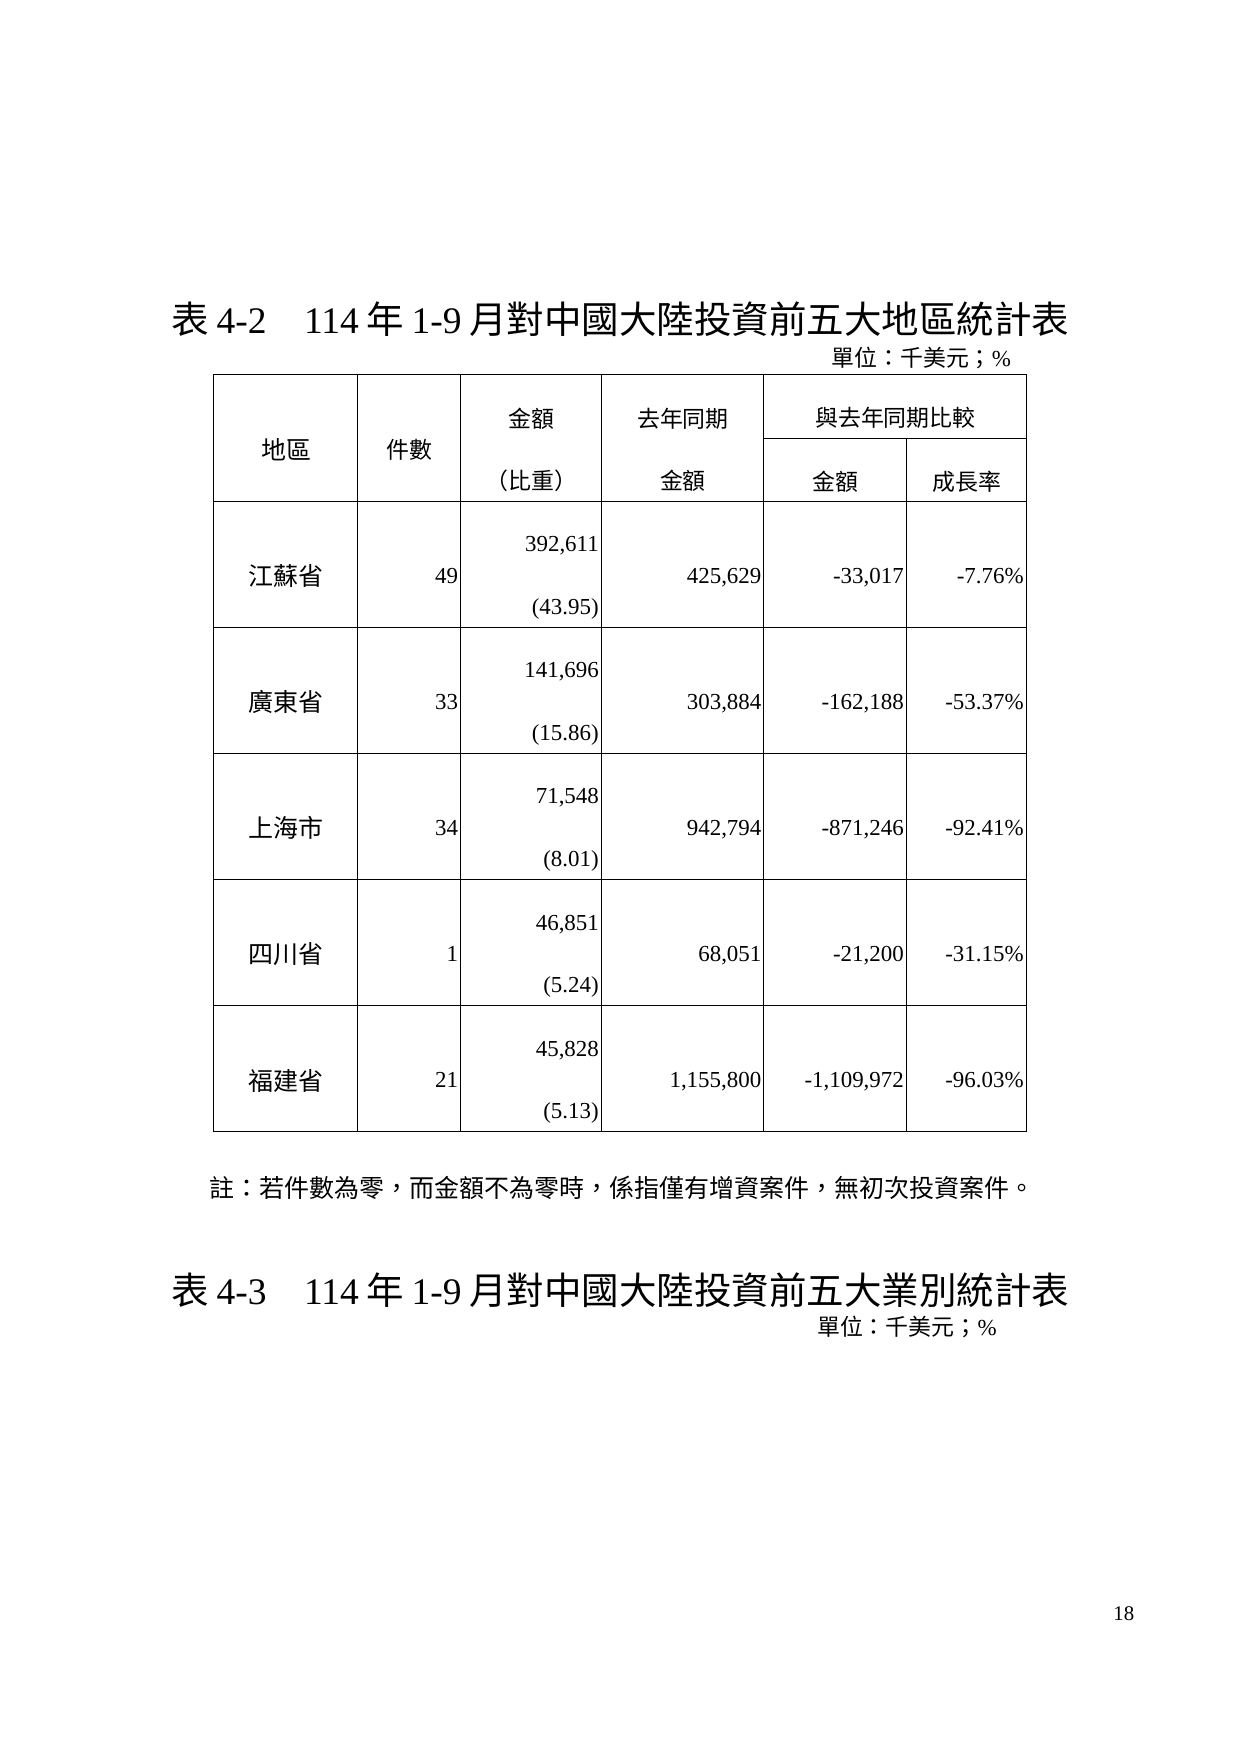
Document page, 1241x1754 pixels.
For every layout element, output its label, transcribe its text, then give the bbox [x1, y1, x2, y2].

table_cell 49 [358, 502, 460, 627]
table_cell 68,051 [602, 880, 763, 1005]
table_cell 33 [358, 628, 460, 753]
text 註：若件數為零，而金額不為零時，係指僅有增資案件，無初次投資案件。 [106, 1145, 1134, 1207]
table_cell 1 [358, 880, 460, 1005]
table_cell 福建省 [214, 1006, 357, 1131]
table_header 去年同期 金額 [602, 375, 763, 501]
text 表4-3 114年1-9月對中國大陸投資前五大業別統計表 [106, 1247, 1134, 1309]
text 單位：千美元；% [106, 338, 1084, 374]
table_cell 425,629 [602, 502, 763, 627]
table_cell 34 [358, 754, 460, 879]
table_header 金額 （比重） [461, 375, 601, 501]
text 表4-2 114年1-9月對中國大陸投資前五大地區統計表 [106, 275, 1134, 338]
table_cell -33,017 [764, 502, 906, 627]
table_cell 141,696 (15.86) [461, 628, 601, 753]
table_header 地區 [214, 375, 357, 501]
table_cell 廣東省 [214, 628, 357, 753]
table_cell -7.76% [907, 502, 1026, 627]
table_cell 21 [358, 1006, 460, 1131]
table_cell 金額 [764, 439, 906, 501]
table_cell -53.37% [907, 628, 1026, 753]
table_cell -96.03% [907, 1006, 1026, 1131]
table_cell 46,851 (5.24) [461, 880, 601, 1005]
table_cell 71,548 (8.01) [461, 754, 601, 879]
table_cell -21,200 [764, 880, 906, 1005]
table_cell -31.15% [907, 880, 1026, 1005]
table_cell 45,828 (5.13) [461, 1006, 601, 1131]
table_header 件數 [358, 375, 460, 501]
table_cell 303,884 [602, 628, 763, 753]
table_cell 392,611 (43.95) [461, 502, 601, 627]
table_cell -871,246 [764, 754, 906, 879]
table_cell 上海市 [214, 754, 357, 879]
table_cell -162,188 [764, 628, 906, 753]
table_cell 江蘇省 [214, 502, 357, 627]
table_header 與去年同期比較 [764, 375, 1026, 437]
table_cell -1,109,972 [764, 1006, 906, 1131]
table_cell 四川省 [214, 880, 357, 1005]
table_cell 成長率 [907, 439, 1026, 501]
text 單位：千美元；% [106, 1309, 1134, 1342]
table_cell 942,794 [602, 754, 763, 879]
table_cell 1,155,800 [602, 1006, 763, 1131]
table_cell -92.41% [907, 754, 1026, 879]
